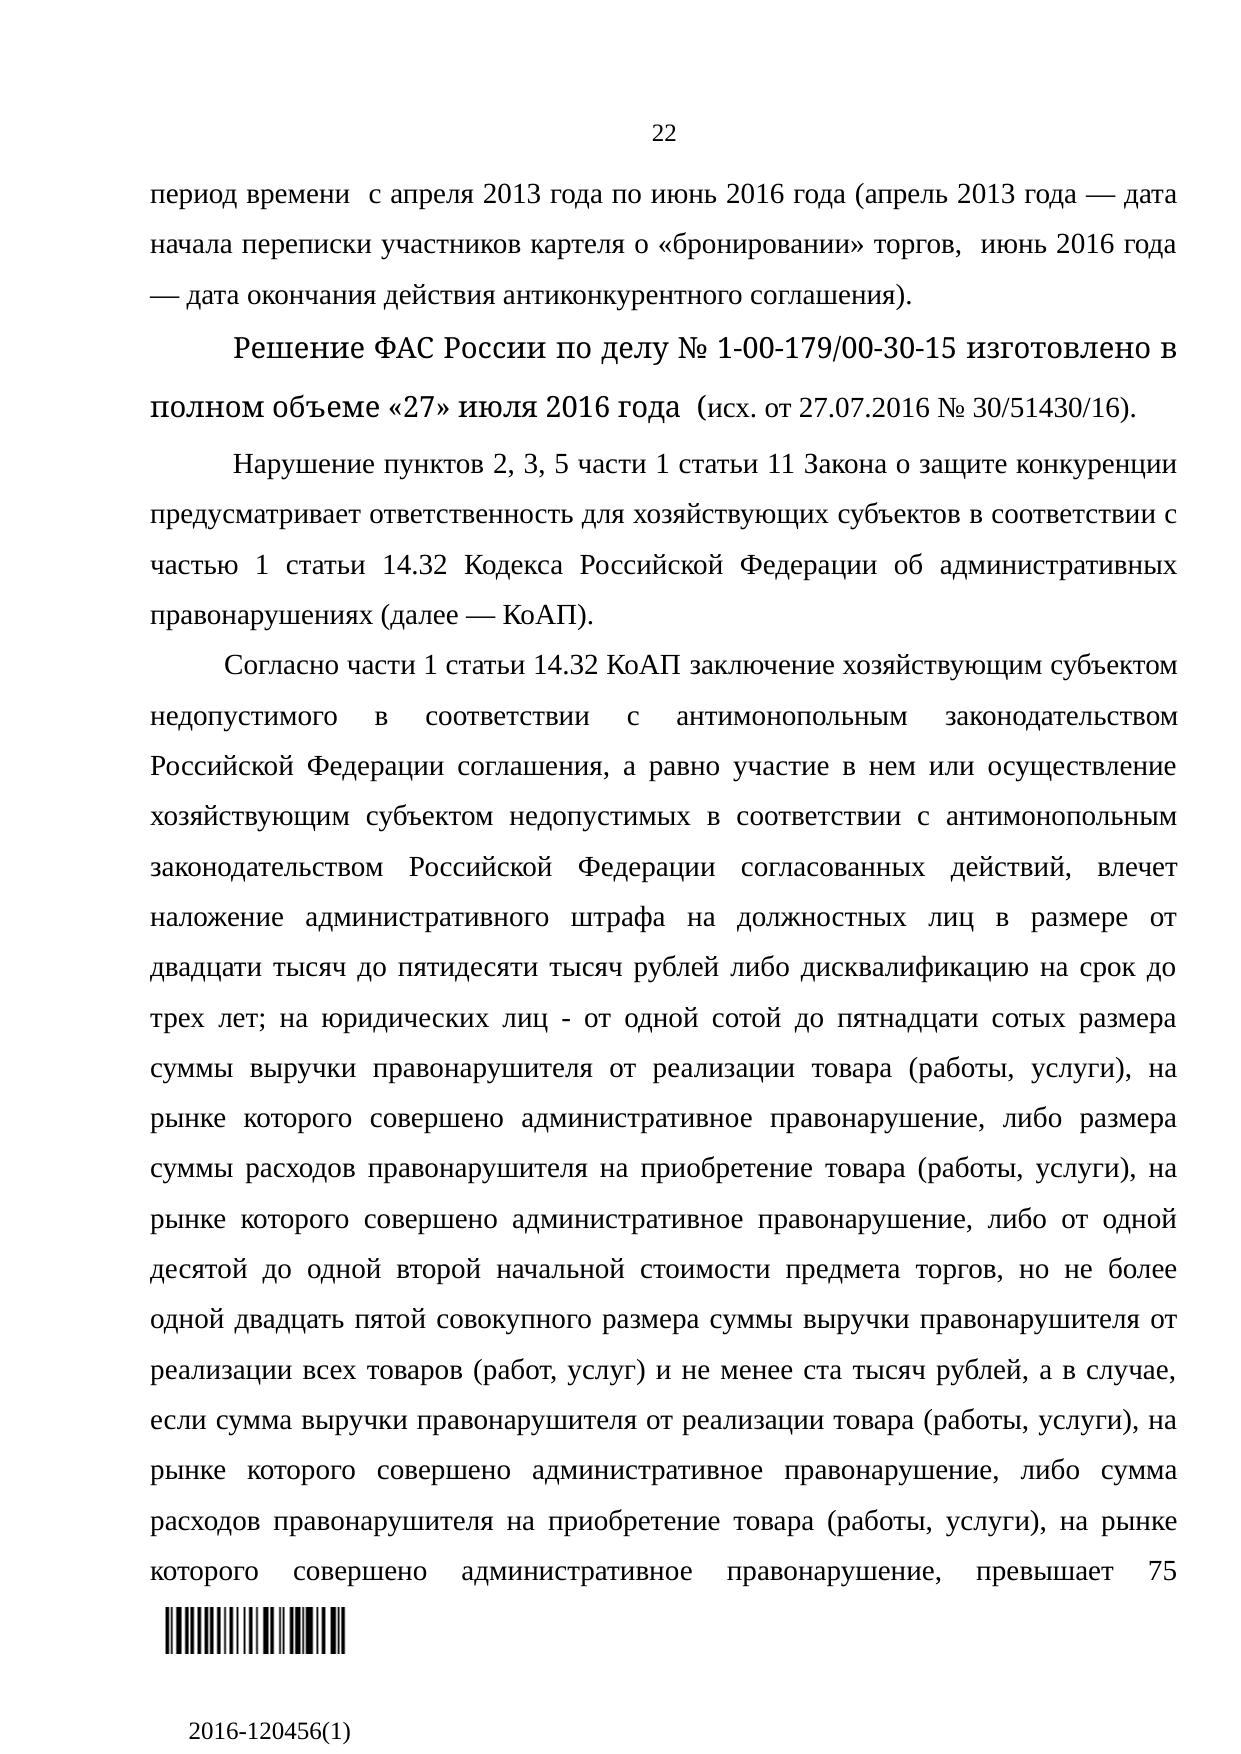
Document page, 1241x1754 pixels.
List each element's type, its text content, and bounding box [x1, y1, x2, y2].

text Нарушение пунктов 2, 3, 5 части 1 статьи 11 Закона о защите конкуренции предусматривает ответственность для хозяйствующих субъектов в соответствии с частью 1 статьи 14.32 Кодекса Российской Федерации об административных правонарушениях (далее — КоАП). [150, 446, 1178, 631]
text Решение ФАС России по делу № 1-00-179/00-30-15 изготовлено в полном объеме «27» июля 2016 года (исх. от 27.07.2016 № 30/51430/16). [150, 327, 1178, 426]
text период времени с апреля 2013 года по июнь 2016 года (апрель 2013 года — дата начала переписки участников картеля о «бронировании» торгов, июнь 2016 года — дата окончания действия антиконкурентного соглашения). [150, 176, 1178, 311]
picture [150, 1607, 363, 1654]
text Согласно части 1 статьи 14.32 КоАП заключение хозяйствующим субъектом недопустимого в соответствии с антимонопольным законодательством Российской Федерации соглашения, а равно участие в нем или осуществление хозяйствующим субъектом недопустимых в соответствии с антимонопольным законодательством Российской Федерации согласованных действий, влечет наложение административного штрафа на должностных лиц в размере от двадцати тысяч до пятидесяти тысяч рублей либо дисквалификацию на срок до трех лет; на юридических лиц - от одной сотой до пятнадцати сотых размера суммы выручки правонарушителя от реализации товара (работы, услуги), на рынке которого совершено административное правонарушение, либо размера суммы расходов правонарушителя на приобретение товара (работы, услуги), на рынке которого совершено административное правонарушение, либо от одной десятой до одной второй начальной стоимости предмета торгов, но не более одной двадцать пятой совокупного размера суммы выручки правонарушителя от реализации всех товаров (работ, услуг) и не менее ста тысяч рублей, а в случае, если сумма выручки правонарушителя от реализации товара (работы, услуги), на рынке которого совершено административное правонарушение, либо сумма расходов правонарушителя на приобретение товара (работы, услуги), на рынке которого совершено административное правонарушение, превышает 75 [150, 647, 1178, 1587]
